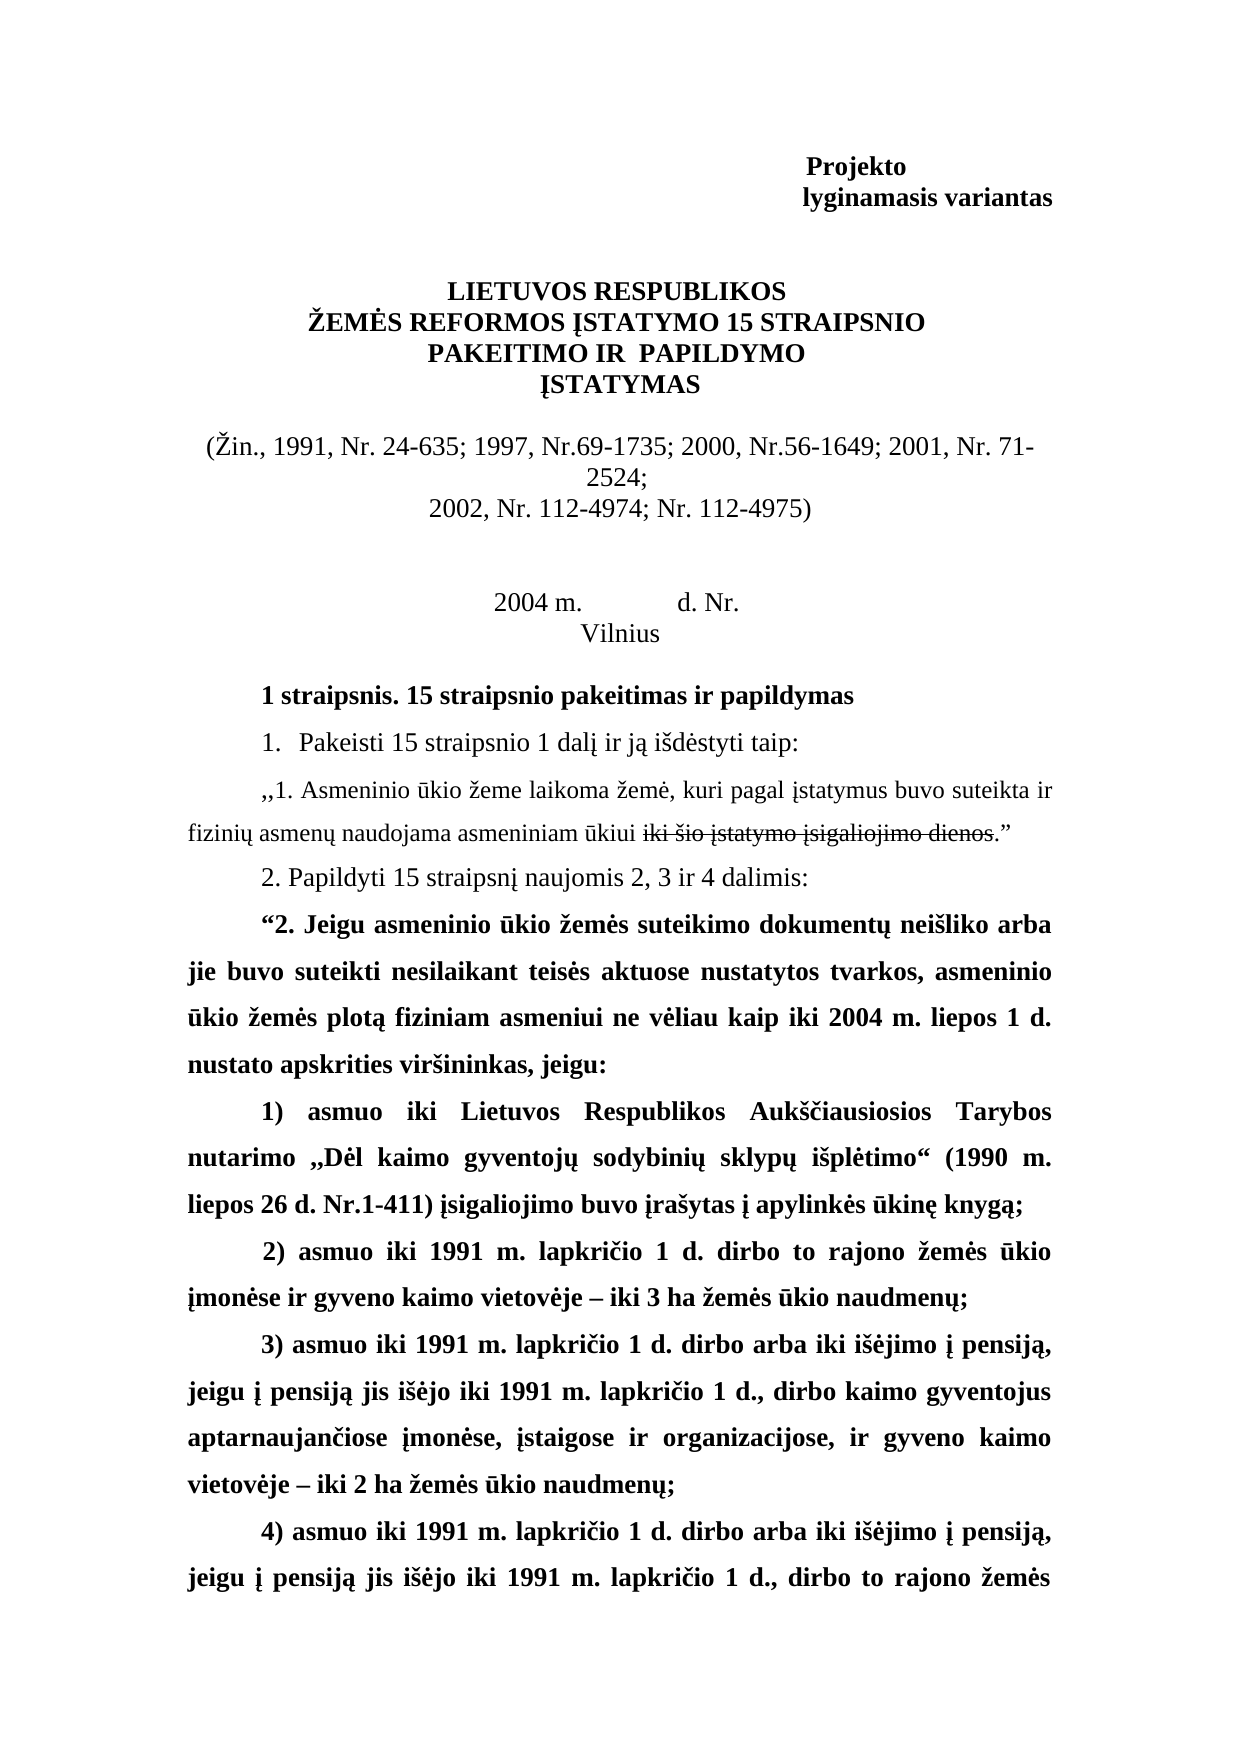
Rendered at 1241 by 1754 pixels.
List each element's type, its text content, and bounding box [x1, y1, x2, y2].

text 3) asmuo iki 1991 m. lapkričio 1 d. dirbo arba iki išėjimo į pensiją, jeigu į pensiją jis išėjo iki 1991 m. lapkričio 1 d., dirbo kaimo gyventojus aptarnaujančiose įmonėse, įstaigose ir organizacijose, ir gyveno kaimo vietovėje – iki 2 ha žemės ūkio naudmenų; [187, 1328, 1053, 1499]
text pakeitimo ir PAPILDYMO ĮSTATYMAS [187, 337, 1053, 399]
text 2004 m. d. Nr. [187, 586, 1053, 617]
text Vilnius [187, 617, 1053, 648]
title Projekto [187, 150, 1053, 181]
text 1 straipsnis. 15 straipsnio pakeitimas ir papildymas [187, 679, 1053, 711]
text 2. Papildyti 15 straipsnį naujomis 2, 3 ir 4 dalimis: [187, 861, 1053, 893]
text 2002, Nr. 112-4974; Nr. 112-4975) [187, 493, 1053, 524]
text ŽEMĖS REFORMOS ĮSTATYMO 15 STRAIPSNIO [187, 306, 1053, 337]
text (Žin., 1991, Nr. 24-635; 1997, Nr.69-1735; 2000, Nr.56-1649; 2001, Nr. 71-2524; [187, 430, 1053, 493]
text 2) asmuo iki 1991 m. lapkričio 1 d. dirbo to rajono žemės ūkio įmonėse ir gyveno kaimo vietovėje – iki 3 ha žemės ūkio naudmenų; [187, 1235, 1053, 1313]
text 4) asmuo iki 1991 m. lapkričio 1 d. dirbo arba iki išėjimo į pensiją, jeigu į pensiją jis išėjo iki 1991 m. lapkričio 1 d., dirbo to rajono žemės [187, 1515, 1053, 1593]
text “2. Jeigu asmeninio ūkio žemės suteikimo dokumentų neišliko arba jie buvo suteikti nesilaikant teisės aktuose nustatytos tvarkos, asmeninio ūkio žemės plotą fiziniam asmeniui ne vėliau kaip iki 2004 m. liepos 1 d. nustato apskrities viršininkas, jeigu: [187, 908, 1053, 1079]
text ,,1. Asmeninio ūkio žeme laikoma žemė, kuri pagal įstatymus buvo suteikta ir fizinių asmenų naudojama asmeniniam ūkiui iki šio įstatymo įsigaliojimo dienos.” [187, 773, 1053, 847]
title LIETUVOS RESPUBLIKOS [187, 274, 1053, 306]
title lyginamasis variantas [187, 181, 1053, 212]
list Pakeisti 15 straipsnio 1 dalį ir ją išdėstyti taip: [261, 726, 1053, 757]
text 1) asmuo iki Lietuvos Respublikos Aukščiausiosios Tarybos nutarimo ,,Dėl kaimo gyventojų sodybinių sklypų išplėtimo“ (1990 m. liepos 26 d. Nr.1-411) įsigaliojimo buvo įrašytas į apylinkės ūkinę knygą; [187, 1095, 1053, 1219]
